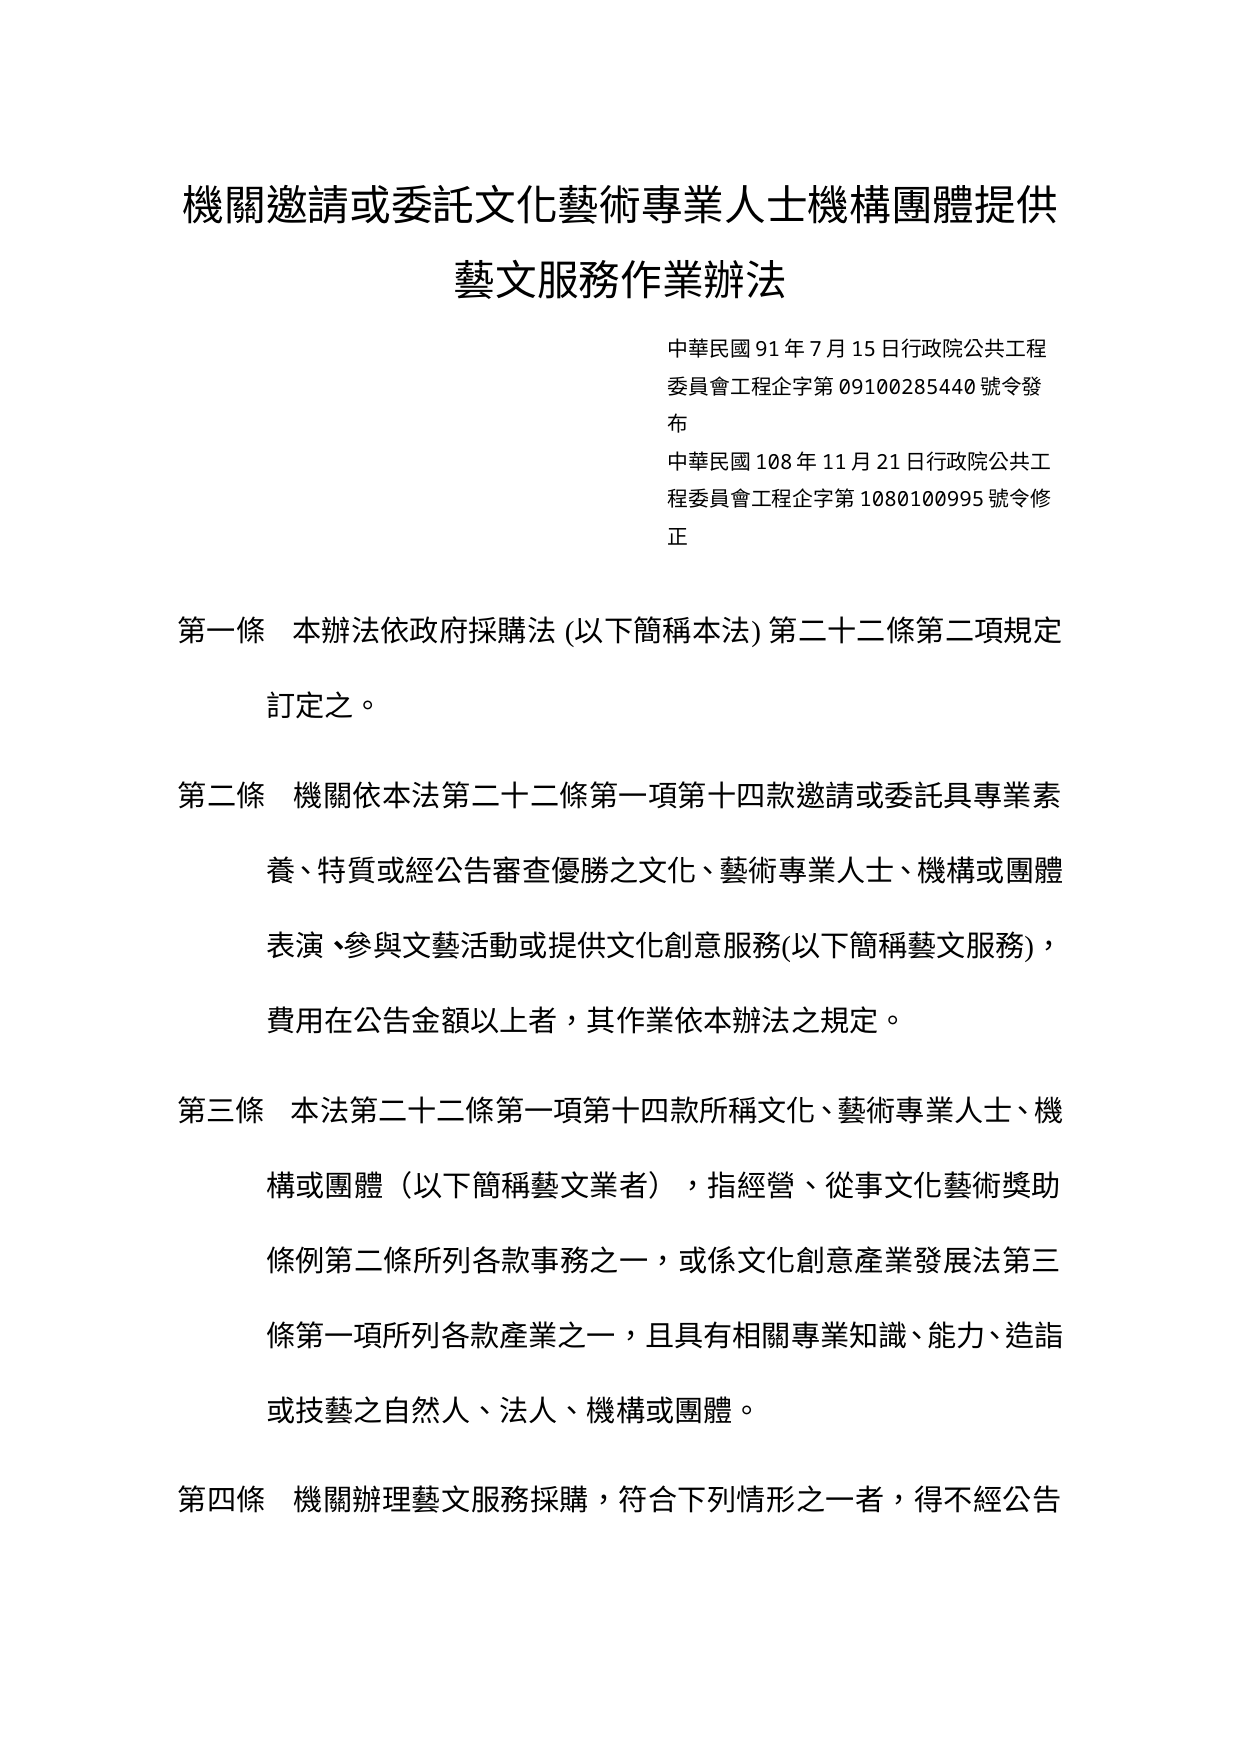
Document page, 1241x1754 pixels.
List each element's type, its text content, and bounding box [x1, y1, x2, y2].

text 中華民國108年11月21日行政院公共工程委員會工程企字第1080100995號令修正 [667, 442, 1063, 554]
text 機關邀請或委託文化藝術專業人士機構團體提供藝文服務作業辦法 [177, 164, 1063, 314]
text 第二條 機關依本法第二十二條第一項第十四款邀請或委託具專業素養、特質或經公告審查優勝之文化、藝術專業人士、機構或團體表演、參與文藝活動或提供文化創意服務(以下簡稱藝文服務)，費用在公告金額以上者，其作業依本辦法之規定。 [177, 756, 1063, 1056]
text 第三條 本法第二十二條第一項第十四款所稱文化、藝術專業人士、機構或團體（以下簡稱藝文業者），指經營、從事文化藝術獎助條例第二條所列各款事務之一，或係文化創意產業發展法第三條第一項所列各款產業之一，且具有相關專業知識、能力、造詣或技藝之自然人、法人、機構或團體。 [177, 1071, 1063, 1446]
text 中華民國91年7月15日行政院公共工程委員會工程企字第09100285440號令發布 [667, 329, 1063, 442]
text 第四條 機關辦理藝文服務採購，符合下列情形之一者，得不經公告 [177, 1460, 1063, 1535]
text 第一條 本辦法依政府採購法 (以下簡稱本法) 第二十二條第二項規定訂定之。 [177, 592, 1063, 742]
